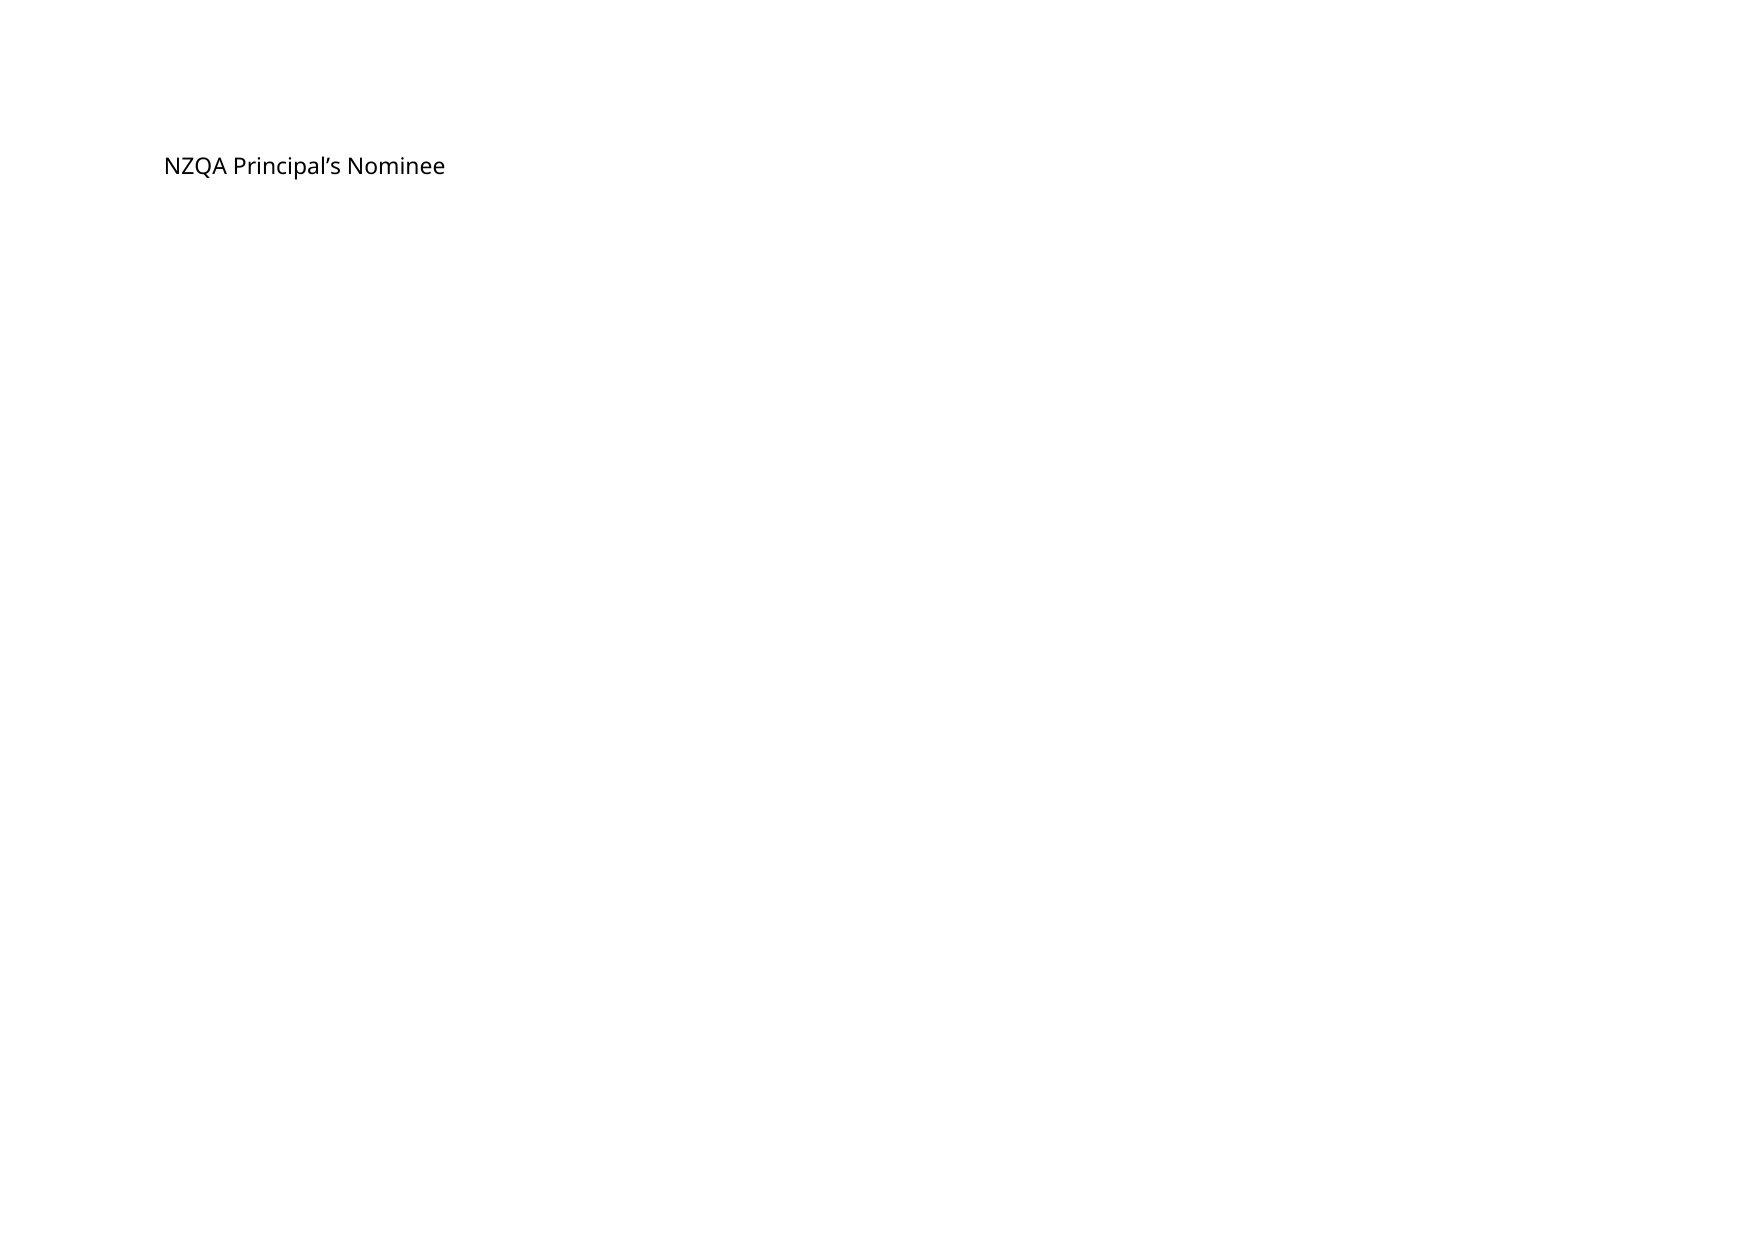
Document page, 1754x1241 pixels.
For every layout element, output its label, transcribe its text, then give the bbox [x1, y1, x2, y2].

list NZQA Principal’s Nominee [126, 150, 1680, 181]
